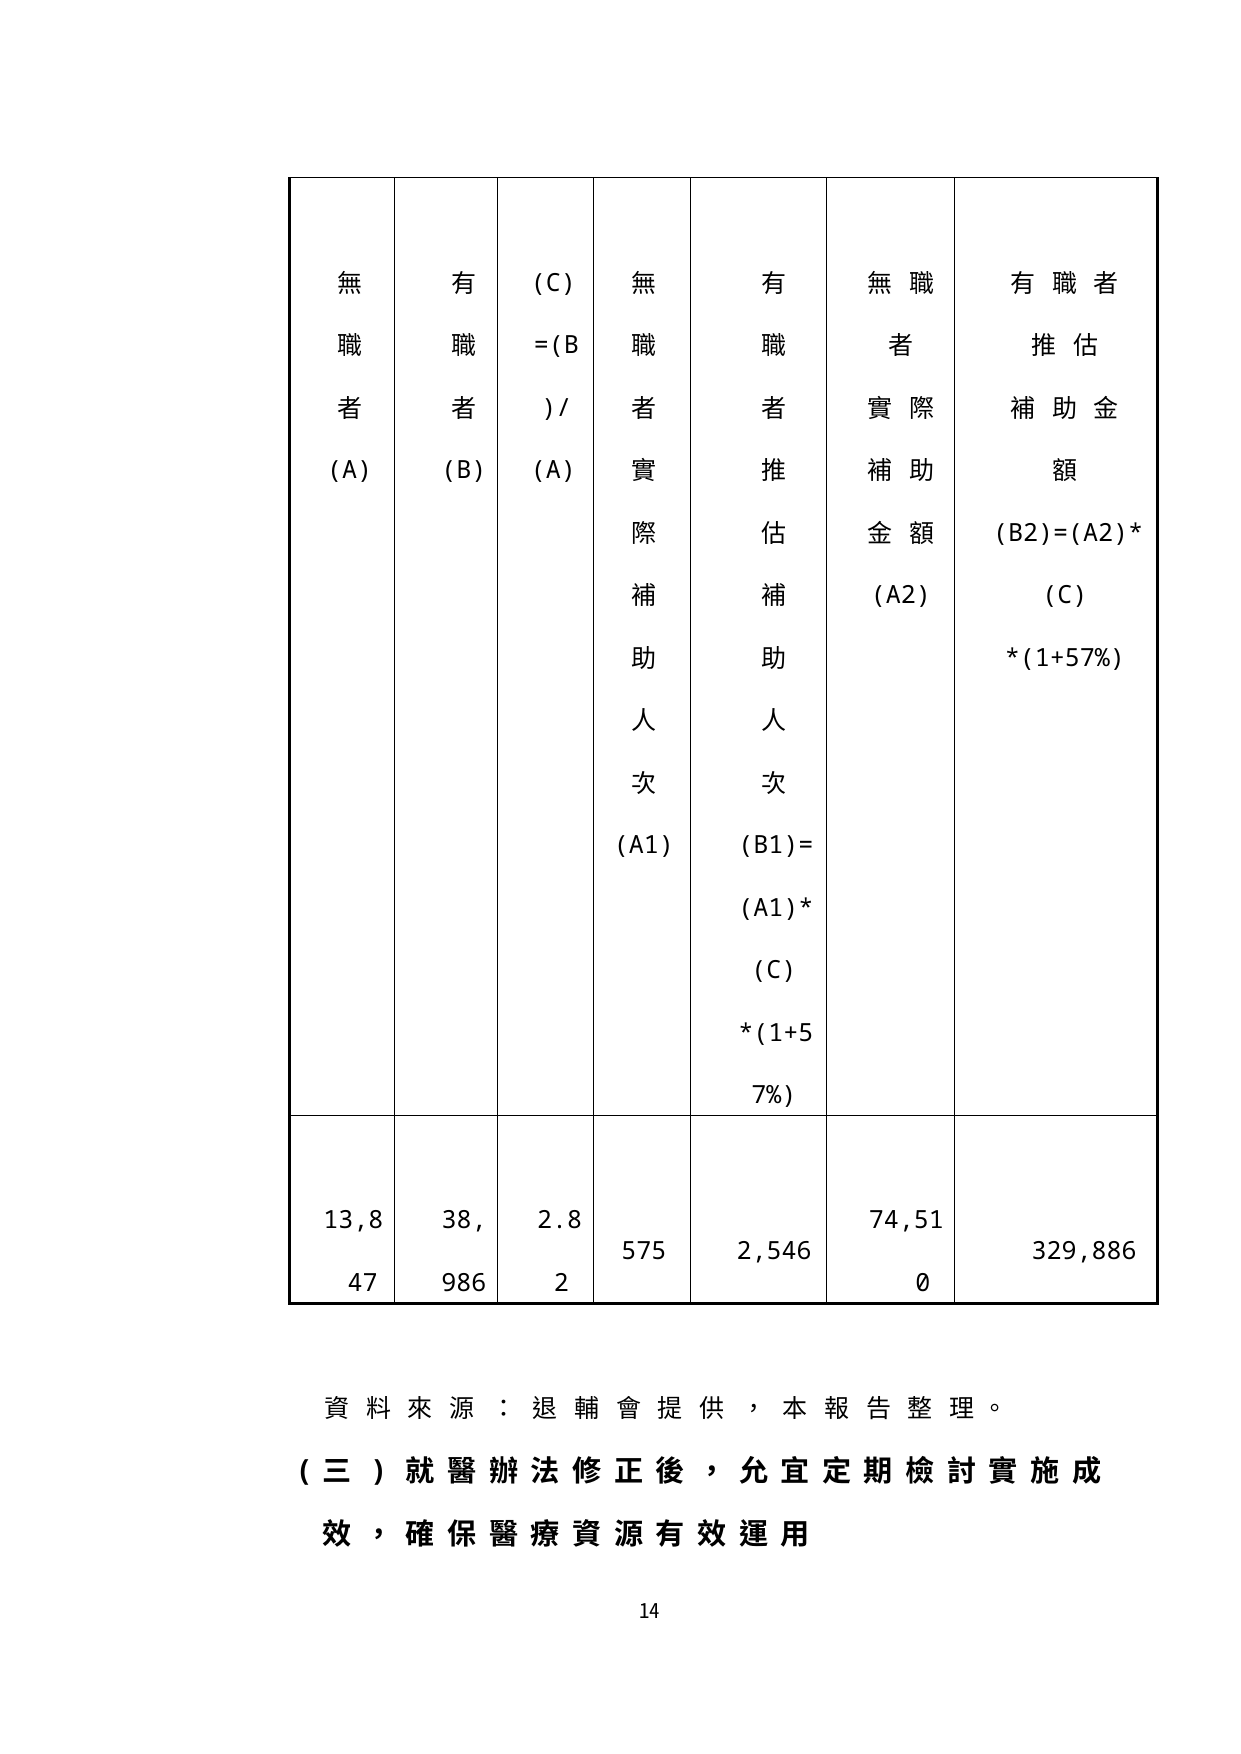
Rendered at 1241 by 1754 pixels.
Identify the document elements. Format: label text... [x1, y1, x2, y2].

table_cell 74,510 [827, 1116, 954, 1302]
text 資料來源：退輔會提供，本報告整理。 [275, 1365, 1108, 1427]
table_cell (C) =(B)/(A) [498, 178, 593, 1115]
table_cell 38,986 [395, 1116, 497, 1302]
table_cell 無職者 (A) [291, 178, 394, 1115]
table_cell 有職者 推估補助人次(B1)=(A1)*(C) *(1+57%) [691, 178, 826, 1115]
table_cell 有職者推估 補助金額 (B2)=(A2)*(C) *(1+57%) [955, 178, 1156, 1115]
table_cell 2,546 [691, 1116, 826, 1302]
table_cell 329,886 [955, 1116, 1156, 1302]
table_cell 無職者 實際補助金額 (A2) [827, 178, 954, 1115]
table_cell 13,847 [291, 1116, 394, 1302]
table_cell 無職者 實際補助人次 (A1) [594, 178, 690, 1115]
table_cell 575 [594, 1116, 690, 1302]
table_cell 有職者 (B) [395, 178, 497, 1115]
text (三)就醫辦法修正後，允宜定期檢討實施成效，確保醫療資源有效運用 [250, 1427, 1108, 1552]
table_cell 2.82 [498, 1116, 593, 1302]
